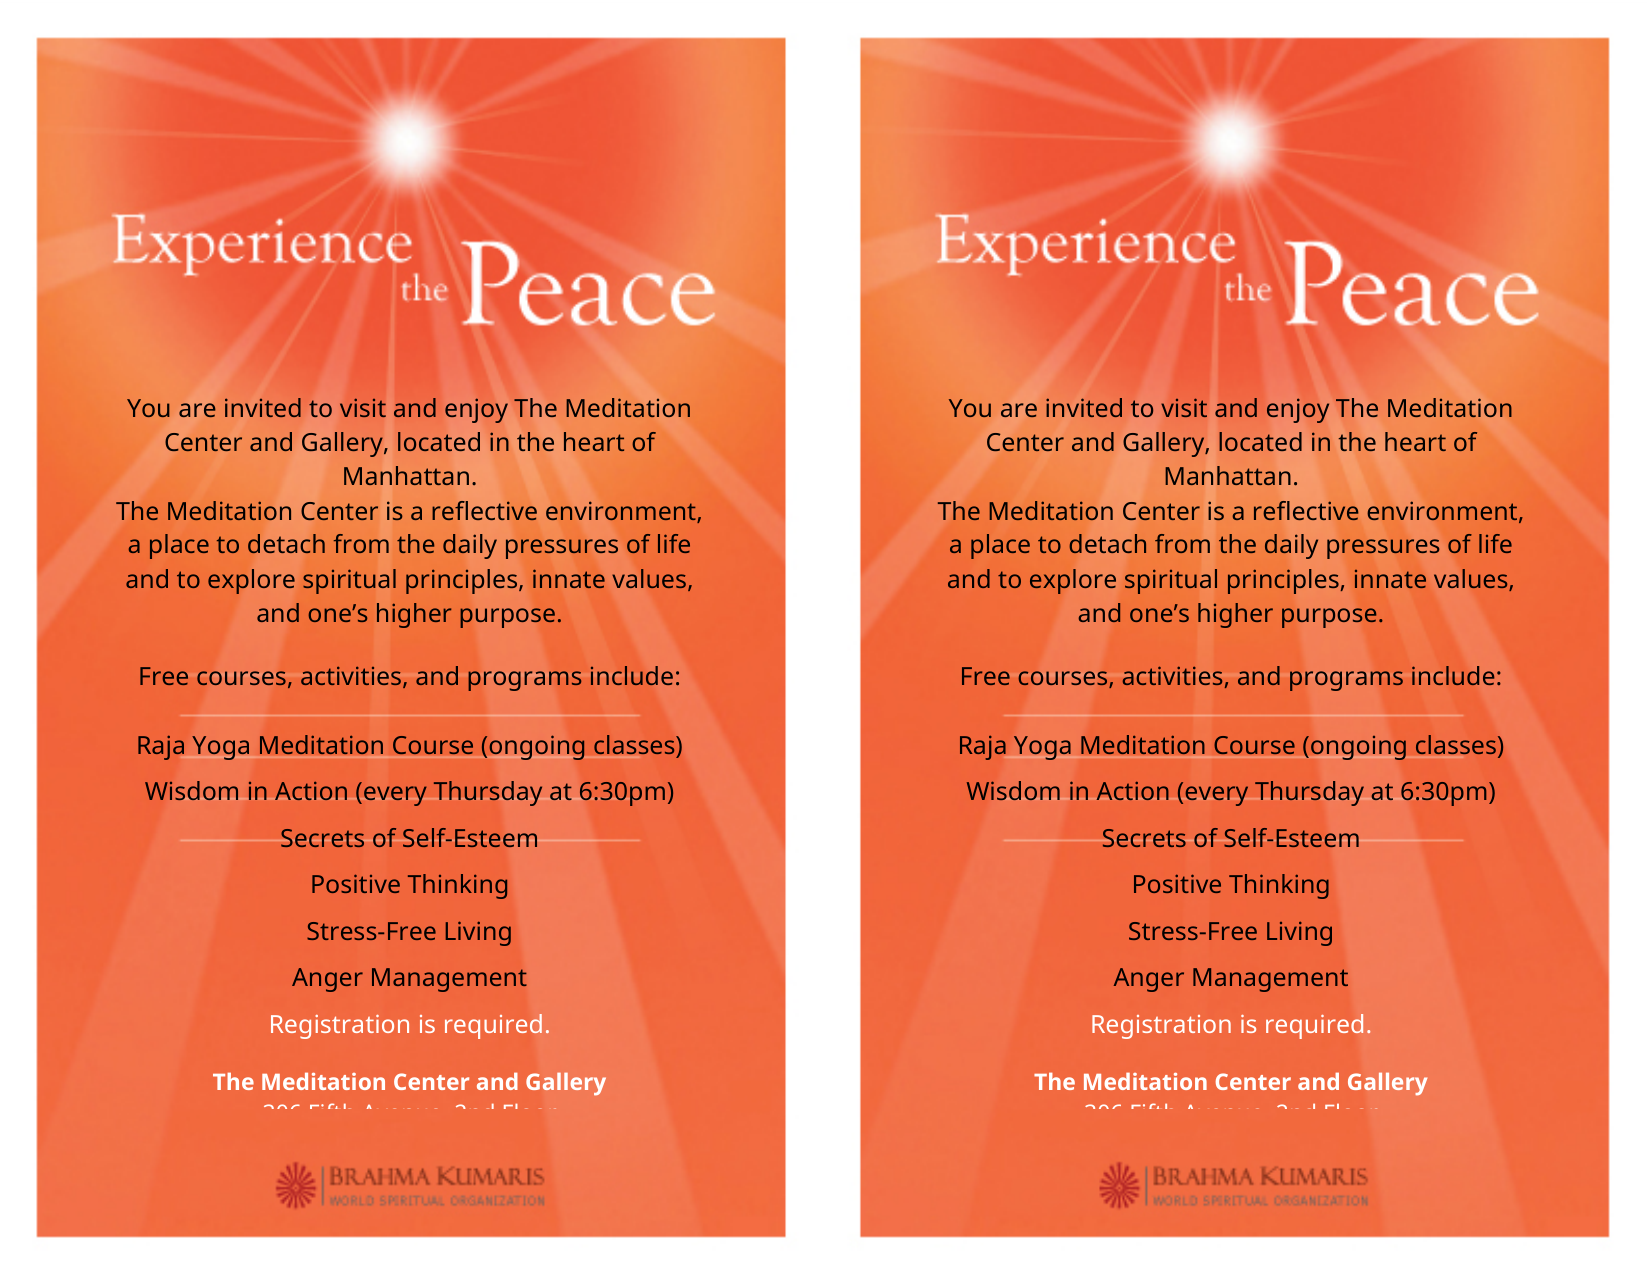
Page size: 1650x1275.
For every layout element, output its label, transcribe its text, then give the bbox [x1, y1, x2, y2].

text You are invited to visit and enjoy The Meditation Center and Gallery, located in the heart of Manhattan. [110, 391, 709, 493]
text The Meditation Center is a reflective environment, a place to detach from the daily pressures of life and to explore spiritual principles, innate values, and one’s higher purpose. [110, 493, 709, 629]
text 306 Fifth Avenue, 2nd Floor [110, 1097, 709, 1109]
text Secrets of Self-Esteem [110, 820, 709, 854]
text Stress-Free Living [110, 913, 709, 948]
text The Meditation Center and Gallery [932, 1066, 1530, 1097]
text Registration is required. [932, 1007, 1530, 1041]
text Wisdom in Action (every Thursday at 6:30pm) [110, 774, 709, 808]
text Free courses, activities, and programs include: [932, 642, 1530, 696]
text You are invited to visit and enjoy The Meditation Center and Gallery, located in the heart of Manhattan. [932, 391, 1530, 493]
text The Meditation Center is a reflective environment, a place to detach from the daily pressures of life and to explore spiritual principles, innate values, and one’s higher purpose. [932, 493, 1530, 629]
text Anger Management [110, 960, 709, 994]
text Wisdom in Action (every Thursday at 6:30pm) [932, 774, 1530, 808]
text The Meditation Center and Gallery [110, 1066, 709, 1097]
text 306 Fifth Avenue, 2nd Floor [932, 1097, 1530, 1109]
text Registration is required. [110, 1007, 709, 1041]
text Stress-Free Living [932, 913, 1530, 948]
text Secrets of Self-Esteem [932, 820, 1530, 854]
picture [0, 1, 1647, 1275]
text Free courses, activities, and programs include: [110, 642, 709, 696]
text Anger Management [932, 960, 1530, 994]
text Positive Thinking [932, 867, 1530, 901]
text Positive Thinking [110, 867, 709, 901]
text Raja Yoga Meditation Course (ongoing classes) [110, 727, 709, 761]
text Raja Yoga Meditation Course (ongoing classes) [932, 727, 1530, 761]
